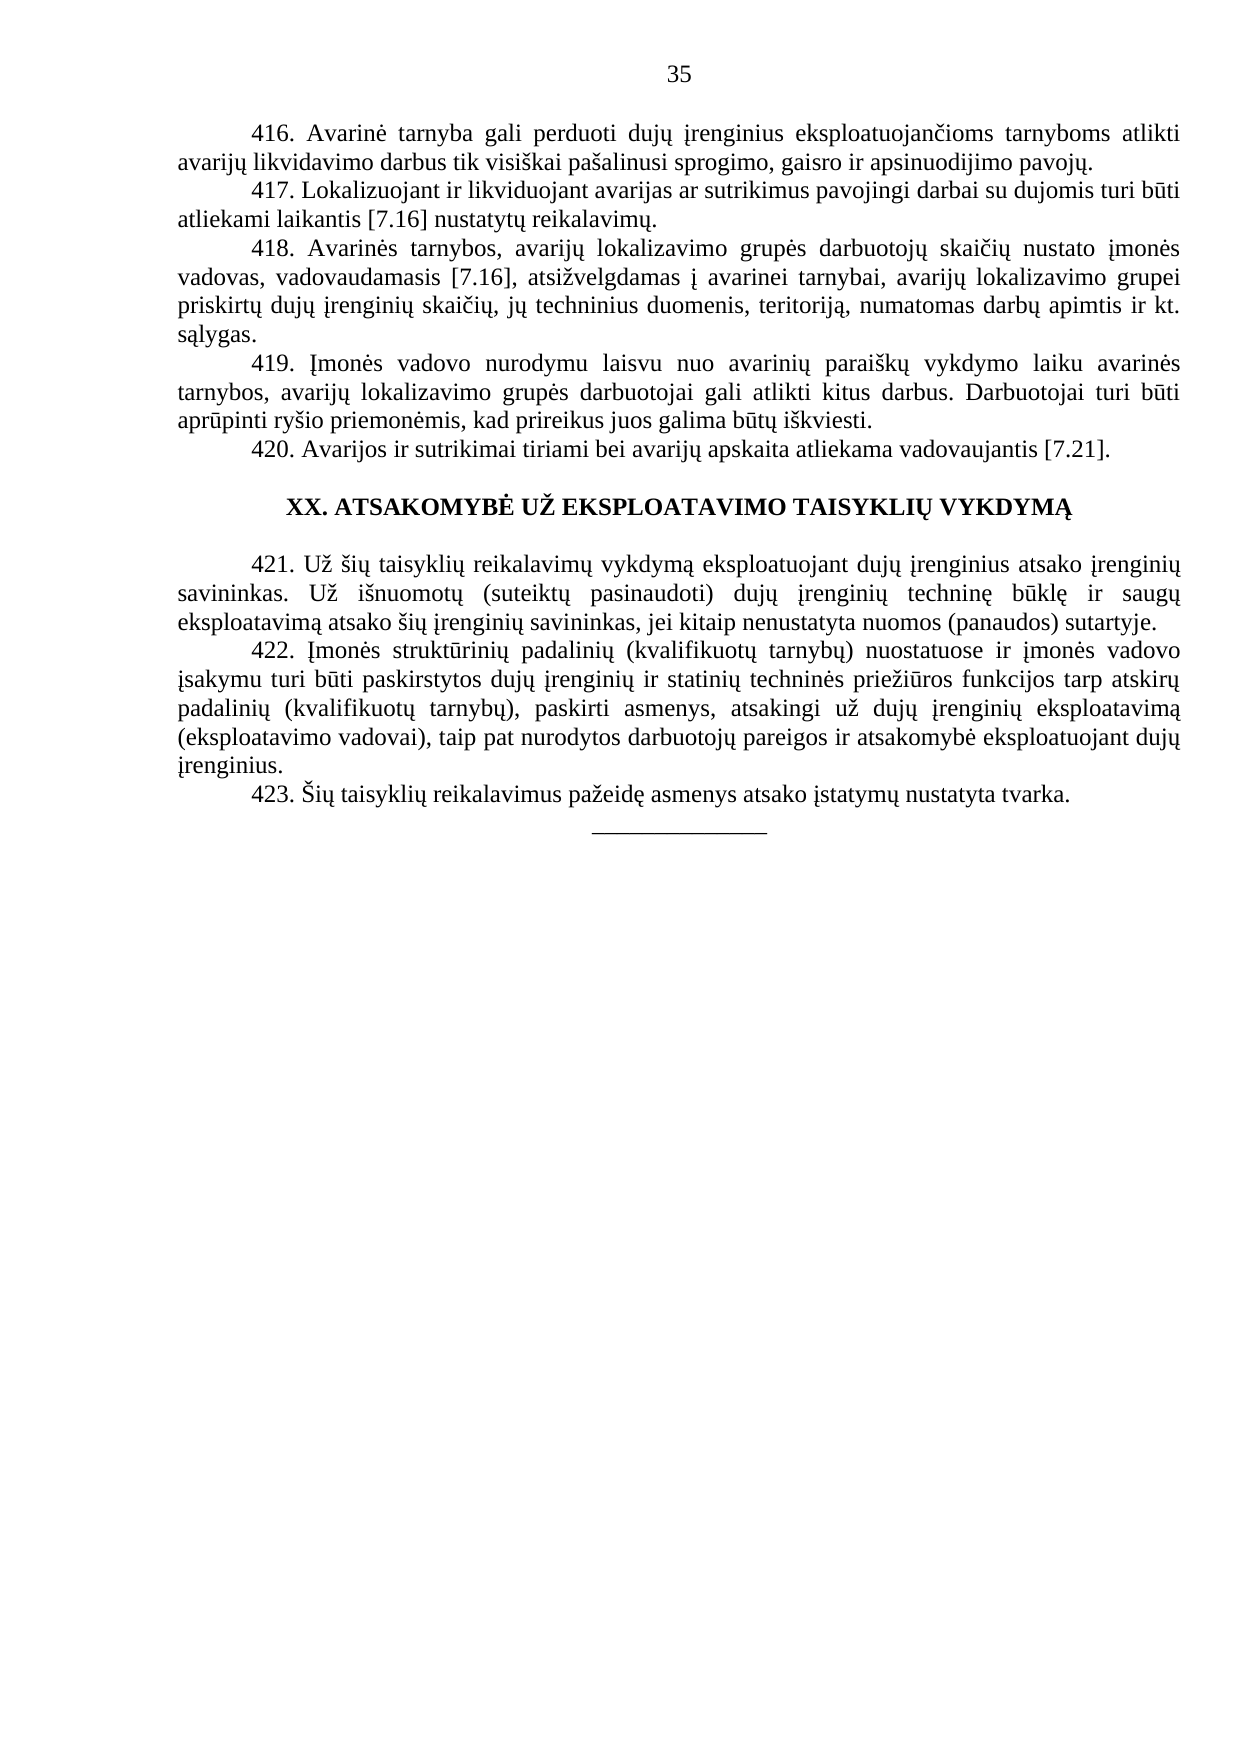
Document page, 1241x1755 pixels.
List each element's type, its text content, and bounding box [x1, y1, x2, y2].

text 416. Avarinė tarnyba gali perduoti dujų įrenginius eksploatuojančioms tarnyboms atlikti avarijų likvidavimo darbus tik visiškai pašalinusi sprogimo, gaisro ir apsinuodijimo pavojų. [177, 118, 1181, 176]
text 418. Avarinės tarnybos, avarijų lokalizavimo grupės darbuotojų skaičių nustato įmonės vadovas, vadovaudamasis [7.16], atsižvelgdamas į avarinei tarnybai, avarijų lokalizavimo grupei priskirtų dujų įrenginių skaičių, jų techninius duomenis, teritoriją, numatomas darbų apimtis ir kt. sąlygas. [177, 233, 1181, 348]
text 422. Įmonės struktūrinių padalinių (kvalifikuotų tarnybų) nuostatuose ir įmonės vadovo įsakymu turi būti paskirstytos dujų įrenginių ir statinių techninės priežiūros funkcijos tarp atskirų padalinių (kvalifikuotų tarnybų), paskirti asmenys, atsakingi už dujų įrenginių eksploatavimą (eksploatavimo vadovai), taip pat nurodytos darbuotojų pareigos ir atsakomybė eksploatuojant dujų įrenginius. [177, 636, 1181, 779]
text 417. Lokalizuojant ir likviduojant avarijas ar sutrikimus pavojingi darbai su dujomis turi būti atliekami laikantis [7.16] nustatytų reikalavimų. [177, 176, 1181, 233]
text 423. Šių taisyklių reikalavimus pažeidę asmenys atsako įstatymų nustatyta tvarka. [177, 779, 1181, 808]
text ______________ [177, 808, 1181, 837]
text XX. ATSAKOMYBĖ UŽ EKSPLOATAVIMO TAISYKLIŲ VYKDYMĄ [177, 492, 1181, 521]
text 419. Įmonės vadovo nurodymu laisvu nuo avarinių paraiškų vykdymo laiku avarinės tarnybos, avarijų lokalizavimo grupės darbuotojai gali atlikti kitus darbus. Darbuotojai turi būti aprūpinti ryšio priemonėmis, kad prireikus juos galima būtų iškviesti. [177, 348, 1181, 434]
text 421. Už šių taisyklių reikalavimų vykdymą eksploatuojant dujų įrenginius atsako įrenginių savininkas. Už išnuomotų (suteiktų pasinaudoti) dujų įrenginių techninę būklę ir saugų eksploatavimą atsako šių įrenginių savininkas, jei kitaip nenustatyta nuomos (panaudos) sutartyje. [177, 549, 1181, 636]
text 420. Avarijos ir sutrikimai tiriami bei avarijų apskaita atliekama vadovaujantis [7.21]. [177, 434, 1181, 463]
